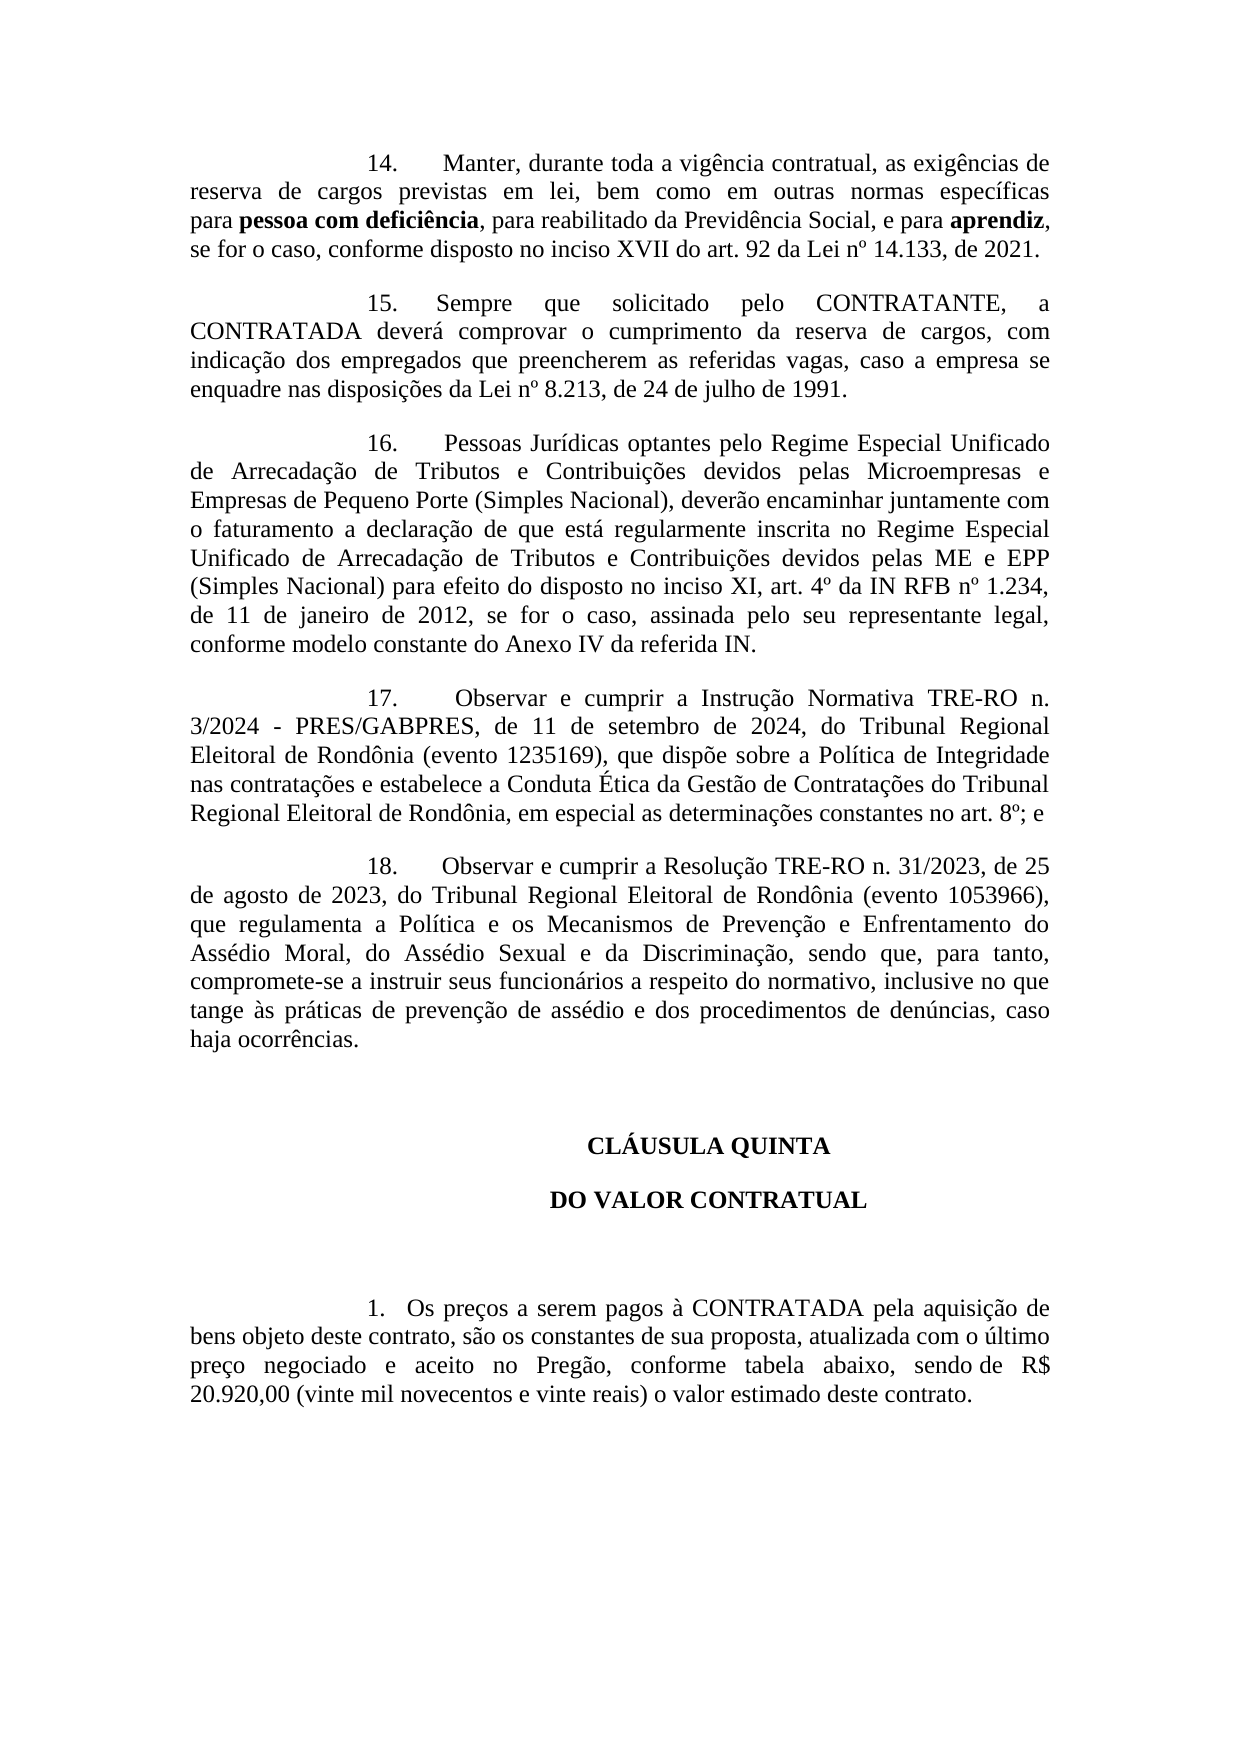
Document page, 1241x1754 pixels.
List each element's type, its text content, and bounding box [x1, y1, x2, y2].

text 15. Sempre que solicitado pelo CONTRATANTE, a CONTRATADA deverá comprovar o cumprimento da reserva de cargos, com indicação dos empregados que preencherem as referidas vagas, caso a empresa se enquadre nas disposições da Lei nº 8.213, de 24 de julho de 1991. [190, 288, 1051, 403]
text 17. Observar e cumprir a Instrução Normativa TRE-RO n. 3/2024 - PRES/GABPRES, de 11 de setembro de 2024, do Tribunal Regional Eleitoral de Rondônia (evento 1235169), que dispõe sobre a Política de Integridade nas contratações e estabelece a Conduta Ética da Gestão de Contratações do Tribunal Regional Eleitoral de Rondônia, em especial as determinações constantes no art. 8º; e [190, 683, 1051, 826]
text 16. Pessoas Jurídicas optantes pelo Regime Especial Unificado de Arrecadação de Tributos e Contribuições devidos pelas Microempresas e Empresas de Pequeno Porte (Simples Nacional), deverão encaminhar juntamente com o faturamento a declaração de que está regularmente inscrita no Regime Especial Unificado de Arrecadação de Tributos e Contribuições devidos pelas ME e EPP (Simples Nacional) para efeito do disposto no inciso XI, art. 4º da IN RFB nº 1.234, de 11 de janeiro de 2012, se for o caso, assinada pelo seu representante legal, conforme modelo constante do Anexo IV da referida IN. [190, 428, 1051, 658]
text DO VALOR CONTRATUAL [190, 1185, 1051, 1214]
text 14. Manter, durante toda a vigência contratual, as exigências de reserva de cargos previstas em lei, bem como em outras normas específicas para pessoa com deficiência, para reabilitado da Previdência Social, e para aprendiz, se for o caso, conforme disposto no inciso XVII do art. 92 da Lei nº 14.133, de 2021. [190, 148, 1051, 263]
text CLÁUSULA QUINTA [190, 1131, 1051, 1160]
text 18. Observar e cumprir a Resolução TRE-RO n. 31/2023, de 25 de agosto de 2023, do Tribunal Regional Eleitoral de Rondônia (evento 1053966), que regulamenta a Política e os Mecanismos de Prevenção e Enfrentamento do Assédio Moral, do Assédio Sexual e da Discriminação, sendo que, para tanto, compromete-se a instruir seus funcionários a respeito do normativo, inclusive no que tange às práticas de prevenção de assédio e dos procedimentos de denúncias, caso haja ocorrências. [190, 851, 1051, 1053]
text 1. Os preços a serem pagos à CONTRATADA pela aquisição de bens objeto deste contrato, são os constantes de sua proposta, atualizada com o último preço negociado e aceito no Pregão, conforme tabela abaixo, sendo de R$ 20.920,00 (vinte mil novecentos e vinte reais) o valor estimado deste contrato. [190, 1293, 1051, 1408]
